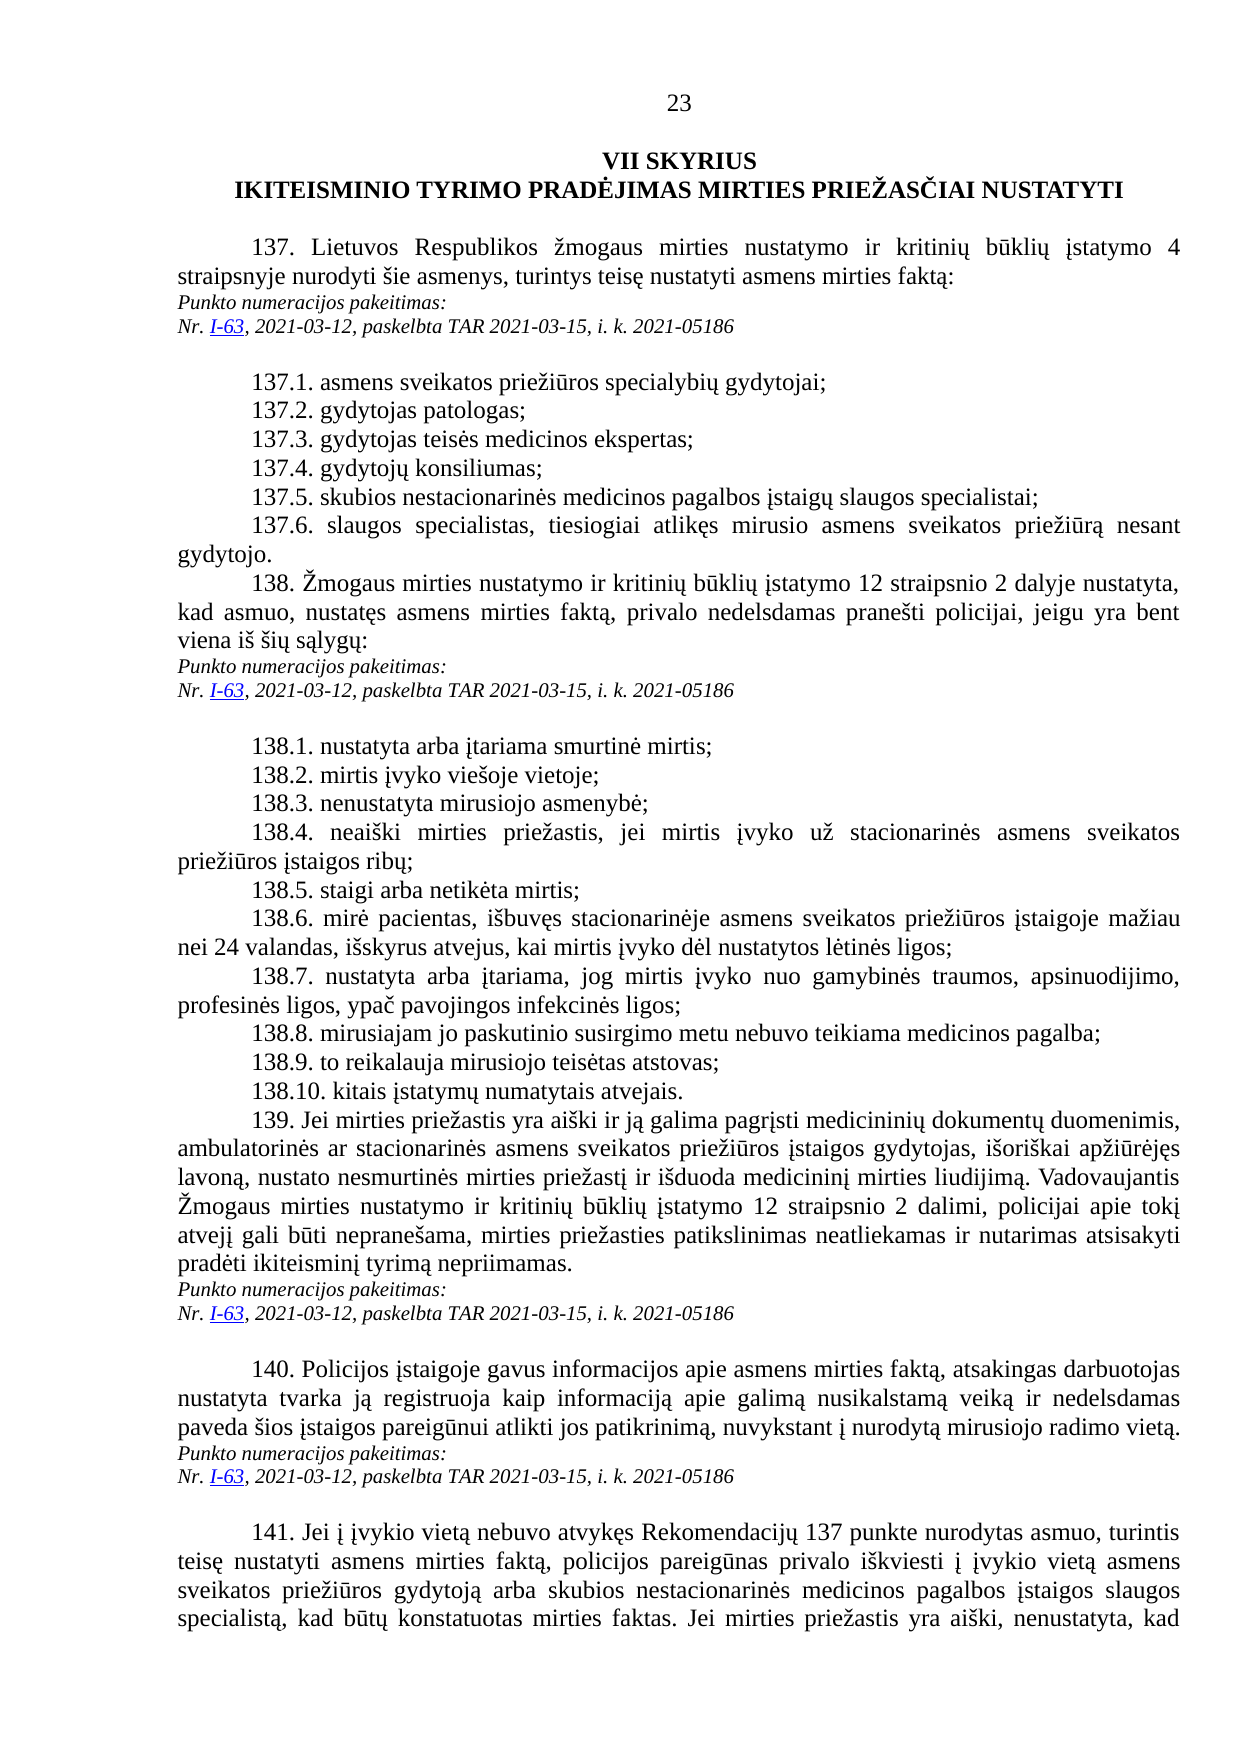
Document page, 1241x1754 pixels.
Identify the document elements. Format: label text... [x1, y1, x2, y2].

text VII SKYRIUS [177, 146, 1181, 175]
text 138.5. staigi arba netikėta mirtis; [177, 875, 1181, 903]
text 140. Policijos įstaigoje gavus informacijos apie asmens mirties faktą, atsakingas darbuotojas nustatyta tvarka ją registruoja kaip informaciją apie galimą nusikalstamą veiką ir nedelsdamas paveda šios įstaigos pareigūnui atlikti jos patikrinimą, nuvykstant į nurodytą mirusiojo radimo vietą. [177, 1354, 1181, 1440]
text 137. Lietuvos Respublikos žmogaus mirties nustatymo ir kritinių būklių įstatymo 4 straipsnyje nurodyti šie asmenys, turintys teisę nustatyti asmens mirties faktą: [177, 232, 1181, 290]
text Nr. I-63, 2021-03-12, paskelbta TAR 2021-03-15, i. k. 2021-05186 [177, 1301, 1181, 1325]
text 137.4. gydytojų konsiliumas; [177, 453, 1181, 482]
text 138.3. nenustatyta mirusiojo asmenybė; [177, 788, 1181, 817]
text IKITEISMINIO TYRIMO PRADĖJIMAS MIRTIES PRIEŽASČIAI NUSTATYTI [177, 175, 1181, 203]
text 138.6. mirė pacientas, išbuvęs stacionarinėje asmens sveikatos priežiūros įstaigoje mažiau nei 24 valandas, išskyrus atvejus, kai mirtis įvyko dėl nustatytos lėtinės ligos; [177, 903, 1181, 961]
text Punkto numeracijos pakeitimas: [177, 1440, 1181, 1464]
text 138. Žmogaus mirties nustatymo ir kritinių būklių įstatymo 12 straipsnio 2 dalyje nustatyta, kad asmuo, nustatęs asmens mirties faktą, privalo nedelsdamas pranešti policijai, jeigu yra bent viena iš šių sąlygų: [177, 568, 1181, 654]
text 139. Jei mirties priežastis yra aiški ir ją galima pagrįsti medicininių dokumentų duomenimis, ambulatorinės ar stacionarinės asmens sveikatos priežiūros įstaigos gydytojas, išoriškai apžiūrėjęs lavoną, nustato nesmurtinės mirties priežastį ir išduoda medicininį mirties liudijimą. Vadovaujantis Žmogaus mirties nustatymo ir kritinių būklių įstatymo 12 straipsnio 2 dalimi, policijai apie tokį atvejį gali būti nepranešama, mirties priežasties patikslinimas neatliekamas ir nutarimas atsisakyti pradėti ikiteisminį tyrimą nepriimamas. [177, 1105, 1181, 1277]
text Punkto numeracijos pakeitimas: [177, 1277, 1181, 1301]
text 138.8. mirusiajam jo paskutinio susirgimo metu nebuvo teikiama medicinos pagalba; [177, 1018, 1181, 1047]
text Punkto numeracijos pakeitimas: [177, 654, 1181, 678]
text 138.1. nustatyta arba įtariama smurtinė mirtis; [177, 731, 1181, 760]
text 138.2. mirtis įvyko viešoje vietoje; [177, 760, 1181, 788]
text 137.6. slaugos specialistas, tiesiogiai atlikęs mirusio asmens sveikatos priežiūrą nesant gydytojo. [177, 510, 1181, 568]
text 137.3. gydytojas teisės medicinos ekspertas; [177, 424, 1181, 453]
text 138.9. to reikalauja mirusiojo teisėtas atstovas; [177, 1047, 1181, 1076]
text 138.7. nustatyta arba įtariama, jog mirtis įvyko nuo gamybinės traumos, apsinuodijimo, profesinės ligos, ypač pavojingos infekcinės ligos; [177, 961, 1181, 1018]
text 138.10. kitais įstatymų numatytais atvejais. [177, 1076, 1181, 1105]
text 138.4. neaiški mirties priežastis, jei mirtis įvyko už stacionarinės asmens sveikatos priežiūros įstaigos ribų; [177, 817, 1181, 875]
text 137.2. gydytojas patologas; [177, 395, 1181, 424]
text 141. Jei į įvykio vietą nebuvo atvykęs Rekomendacijų 137 punkte nurodytas asmuo, turintis teisę nustatyti asmens mirties faktą, policijos pareigūnas privalo iškviesti į įvykio vietą asmens sveikatos priežiūros gydytoją arba skubios nestacionarinės medicinos pagalbos įstaigos slaugos specialistą, kad būtų konstatuotas mirties faktas. Jei mirties priežastis yra aiški, nenustatyta, kad [177, 1517, 1181, 1632]
text 137.1. asmens sveikatos priežiūros specialybių gydytojai; [177, 367, 1181, 395]
text 137.5. skubios nestacionarinės medicinos pagalbos įstaigų slaugos specialistai; [177, 482, 1181, 510]
text Nr. I-63, 2021-03-12, paskelbta TAR 2021-03-15, i. k. 2021-05186 [177, 1464, 1181, 1488]
text Nr. I-63, 2021-03-12, paskelbta TAR 2021-03-15, i. k. 2021-05186 [177, 678, 1181, 702]
text Nr. I-63, 2021-03-12, paskelbta TAR 2021-03-15, i. k. 2021-05186 [177, 314, 1181, 338]
text Punkto numeracijos pakeitimas: [177, 290, 1181, 314]
